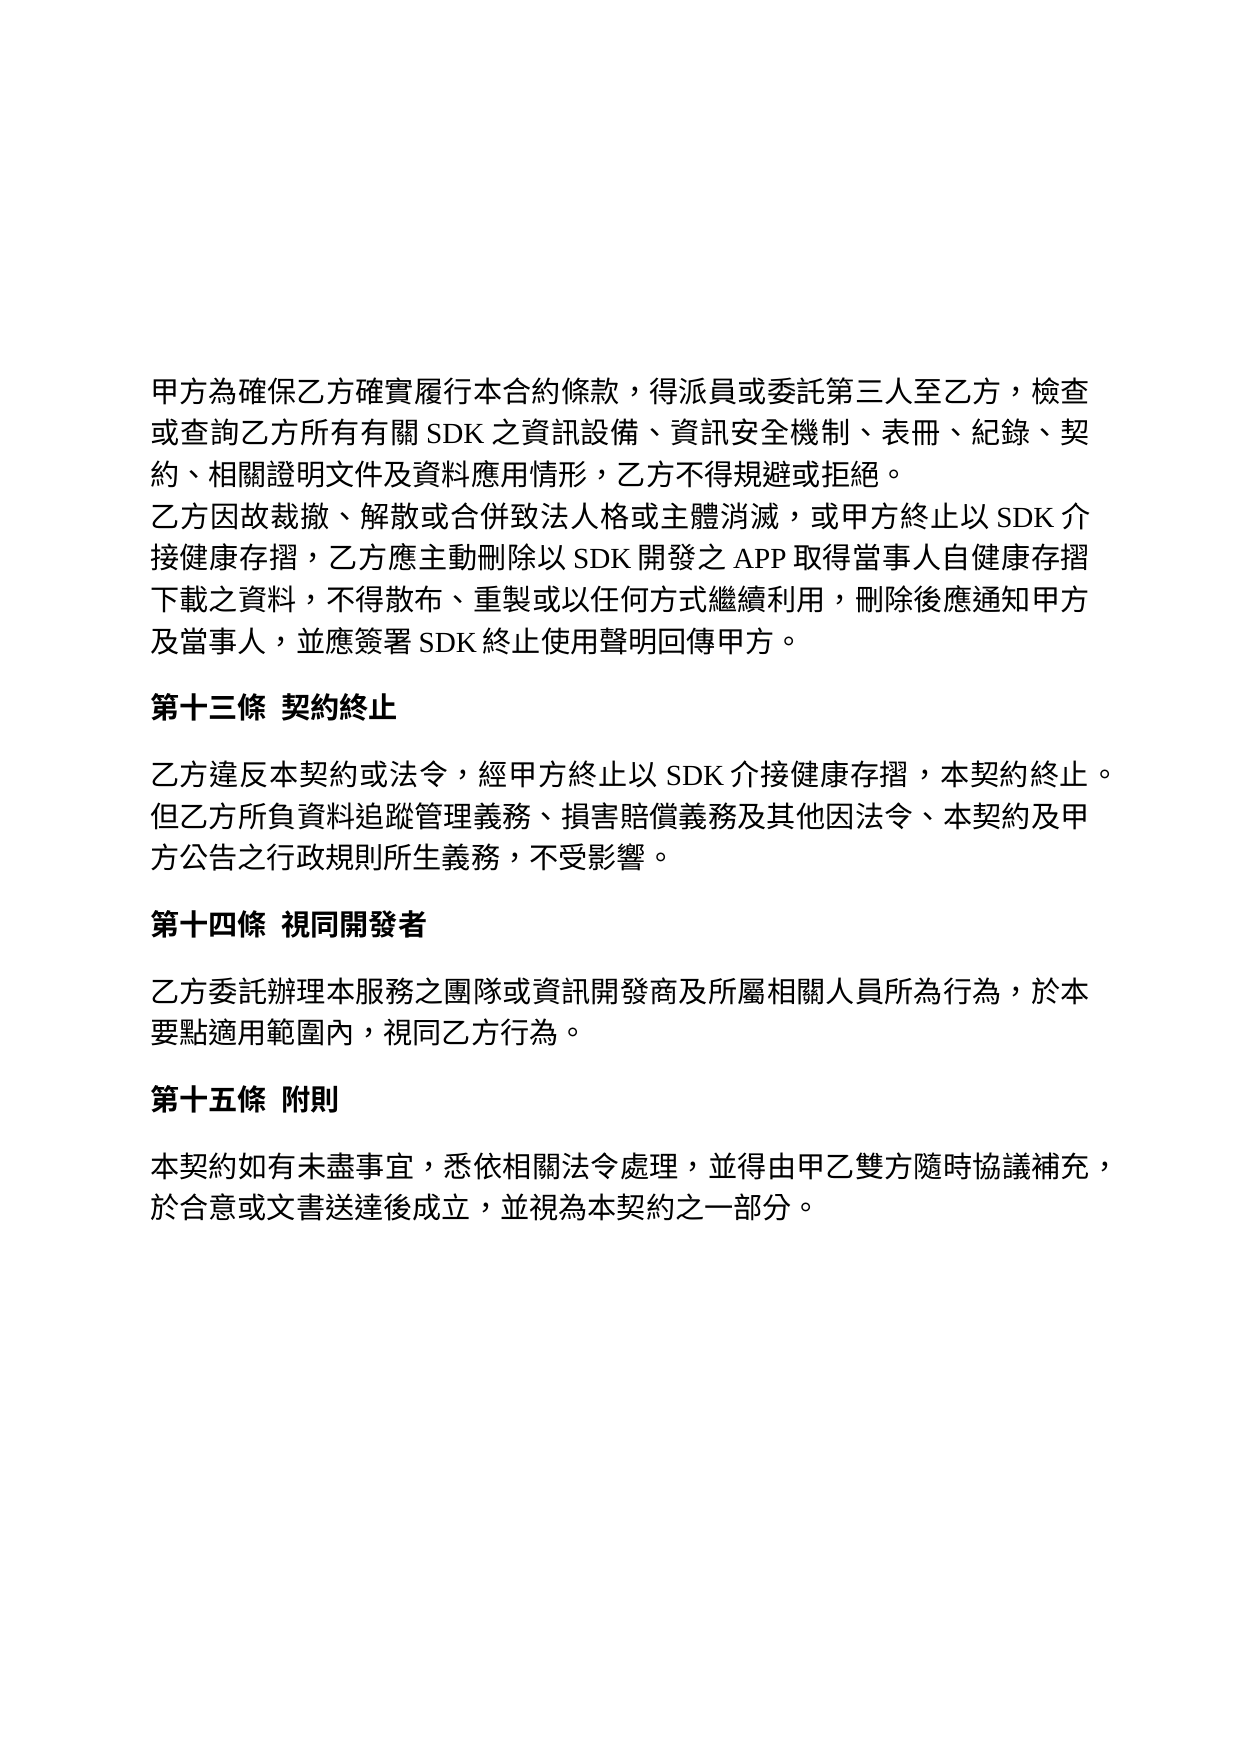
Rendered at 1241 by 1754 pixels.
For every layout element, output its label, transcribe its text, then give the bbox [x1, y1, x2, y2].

text 第十四條 視同開發者 [150, 902, 1090, 944]
text 甲方為確保乙方確實履行本合約條款，得派員或委託第三人至乙方，檢查或查詢乙方所有有關SDK之資訊設備、資訊安全機制、表冊、紀錄、契約、相關證明文件及資料應用情形，乙方不得規避或拒絕。 [150, 369, 1090, 494]
text 乙方違反本契約或法令，經甲方終止以SDK介接健康存摺，本契約終止。但乙方所負資料追蹤管理義務、損害賠償義務及其他因法令、本契約及甲方公告之行政規則所生義務，不受影響。 [150, 752, 1090, 877]
text 乙方委託辦理本服務之團隊或資訊開發商及所屬相關人員所為行為，於本要點適用範圍內，視同乙方行為。 [150, 969, 1090, 1052]
text 本契約如有未盡事宜，悉依相關法令處理，並得由甲乙雙方隨時協議補充，於合意或文書送達後成立，並視為本契約之一部分。 [150, 1144, 1090, 1227]
text 第十五條 附則 [150, 1077, 1090, 1119]
text 乙方因故裁撤、解散或合併致法人格或主體消滅，或甲方終止以SDK介接健康存摺，乙方應主動刪除以SDK開發之APP取得當事人自健康存摺下載之資料，不得散布、重製或以任何方式繼續利用，刪除後應通知甲方及當事人，並應簽署SDK終止使用聲明回傳甲方。 [150, 494, 1090, 660]
text 第十三條 契約終止 [150, 685, 1090, 727]
